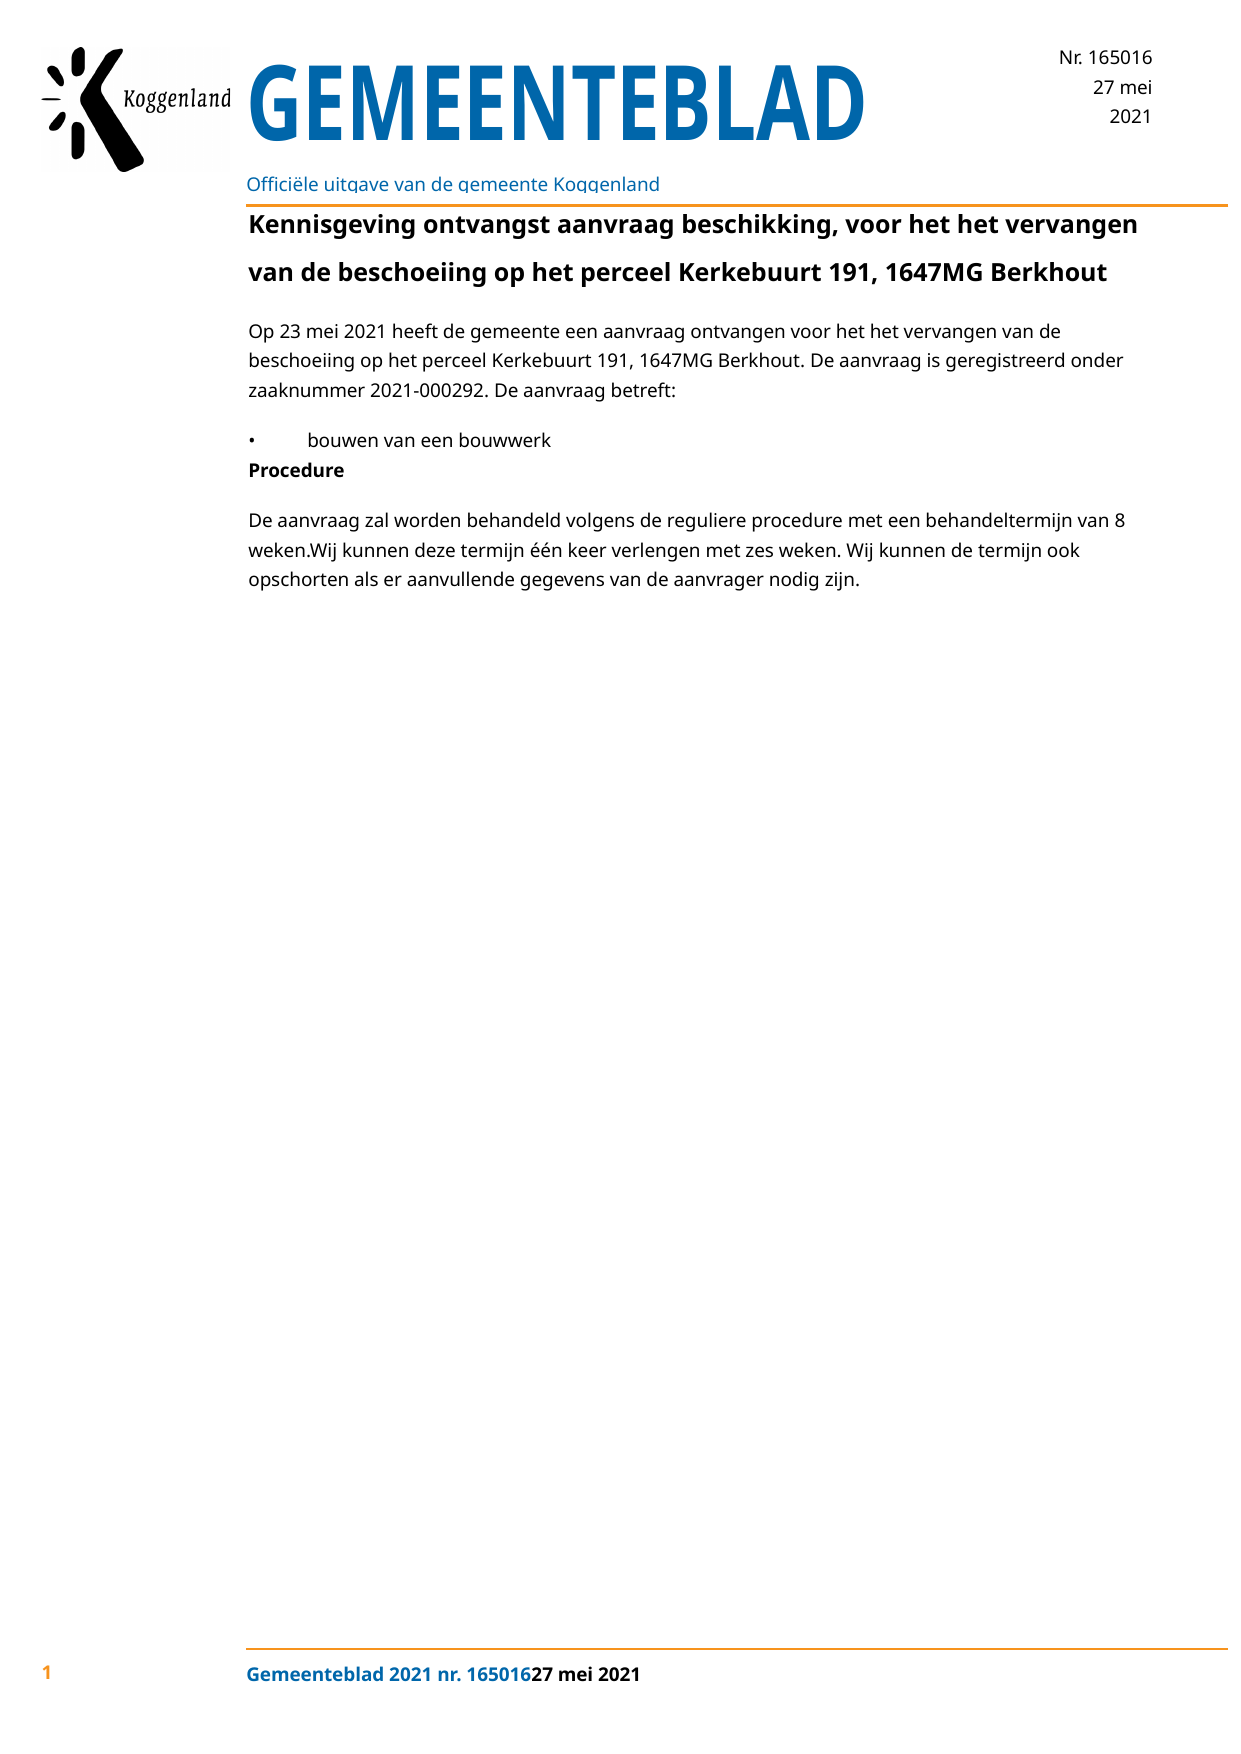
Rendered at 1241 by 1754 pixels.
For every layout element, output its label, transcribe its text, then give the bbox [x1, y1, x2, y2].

text De aanvraag zal worden behandeld volgens de reguliere procedure met een behandeltermijn van 8 weken.Wij kunnen deze termijn één keer verlengen met zes weken. Wij kunnen de termijn ook opschorten als er aanvullende gegevens van de aanvrager nodig zijn. [248, 507, 1152, 592]
picture [41, 47, 231, 172]
text Procedure [248, 457, 1152, 483]
list bouwen van een bouwwerk [248, 427, 1152, 453]
text Kennisgeving ontvangst aanvraag beschikking, voor het het vervangen van de beschoeiing op het perceel Kerkebuurt 191, 1647MG Berkhout [248, 207, 1152, 288]
text Op 23 mei 2021 heeft de gemeente een aanvraag ontvangen voor het het vervangen van de beschoeiing op het perceel Kerkebuurt 191, 1647MG Berkhout. De aanvraag is geregistreerd onder zaaknummer 2021-000292. De aanvraag betreft: [248, 318, 1152, 403]
